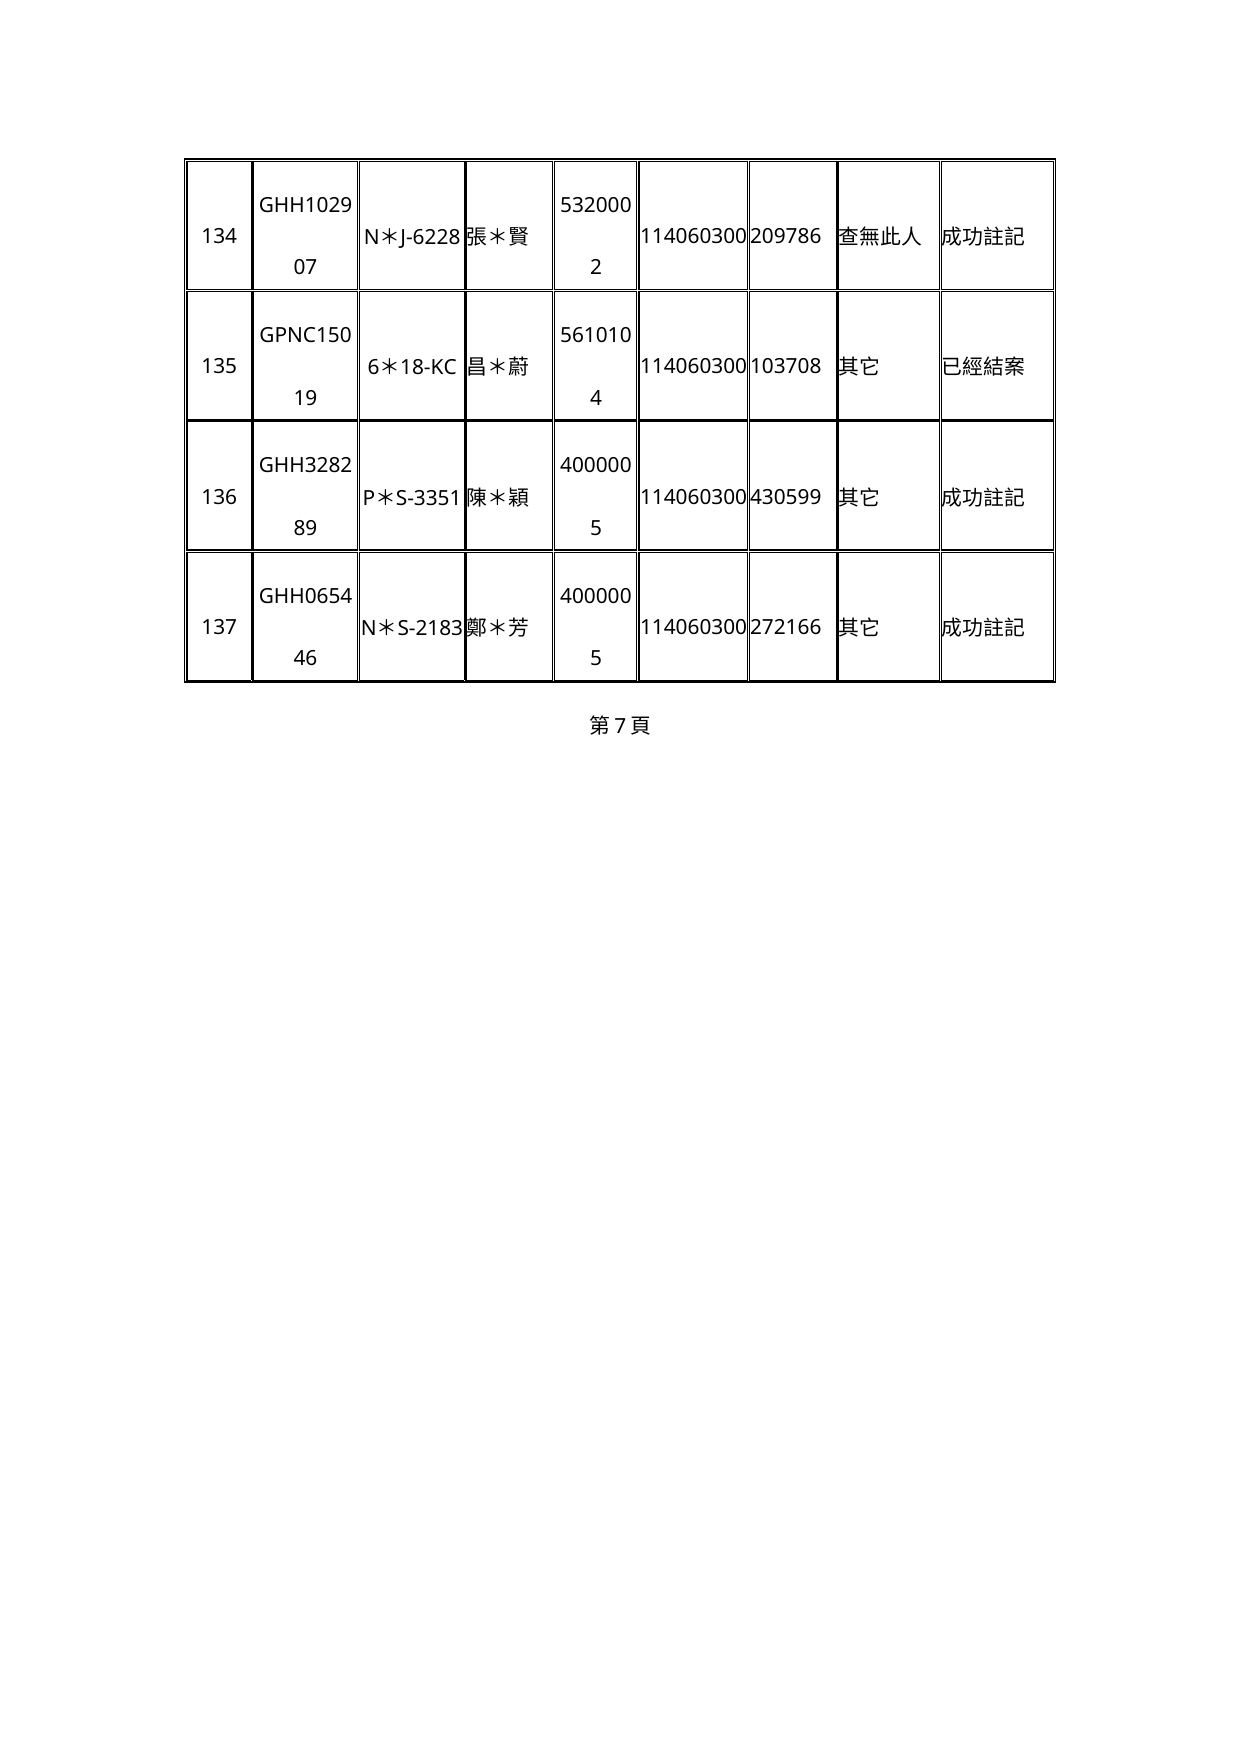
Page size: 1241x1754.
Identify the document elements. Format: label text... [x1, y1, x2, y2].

table_cell 其它 [839, 422, 939, 549]
table_cell 272166 [750, 553, 836, 679]
table_cell 其它 [839, 292, 939, 419]
table_cell 5320002 [555, 162, 636, 288]
table_cell 114060300 [640, 292, 747, 419]
table_cell 成功註記 [942, 162, 1053, 288]
table_cell 114060300 [640, 553, 747, 679]
table_cell 已經結案 [942, 292, 1053, 419]
table_cell N＊J-6228 [360, 162, 464, 288]
table_cell 103708 [750, 292, 836, 419]
table_cell 135 [188, 292, 251, 419]
table_cell 其它 [839, 553, 939, 679]
table_cell GHH102907 [254, 162, 357, 288]
table_cell 134 [188, 162, 251, 288]
table_cell 陳＊穎 [467, 422, 552, 549]
table_cell 查無此人 [839, 162, 939, 288]
table_cell GPNC15019 [254, 292, 357, 419]
table_cell N＊S-2183 [360, 553, 464, 679]
text 第7頁 [187, 683, 1053, 745]
table_cell 成功註記 [942, 422, 1053, 549]
table_cell 4000005 [555, 422, 636, 549]
table_cell 114060300 [640, 162, 747, 288]
table_cell 成功註記 [942, 553, 1053, 679]
table_cell GHH065446 [254, 553, 357, 679]
table_cell 6＊18-KC [360, 292, 464, 419]
table_cell 114060300 [640, 422, 747, 549]
table_cell 4000005 [555, 553, 636, 679]
table_cell 昌＊蔚 [467, 292, 552, 419]
table_cell 鄭＊芳 [467, 553, 552, 679]
table_cell 136 [188, 422, 251, 549]
table_cell P＊S-3351 [360, 422, 464, 549]
table_cell 5610104 [555, 292, 636, 419]
table_cell 張＊賢 [467, 162, 552, 288]
table_cell 209786 [750, 162, 836, 288]
table_cell GHH328289 [254, 422, 357, 549]
table_cell 430599 [750, 422, 836, 549]
table_cell 137 [188, 553, 251, 679]
